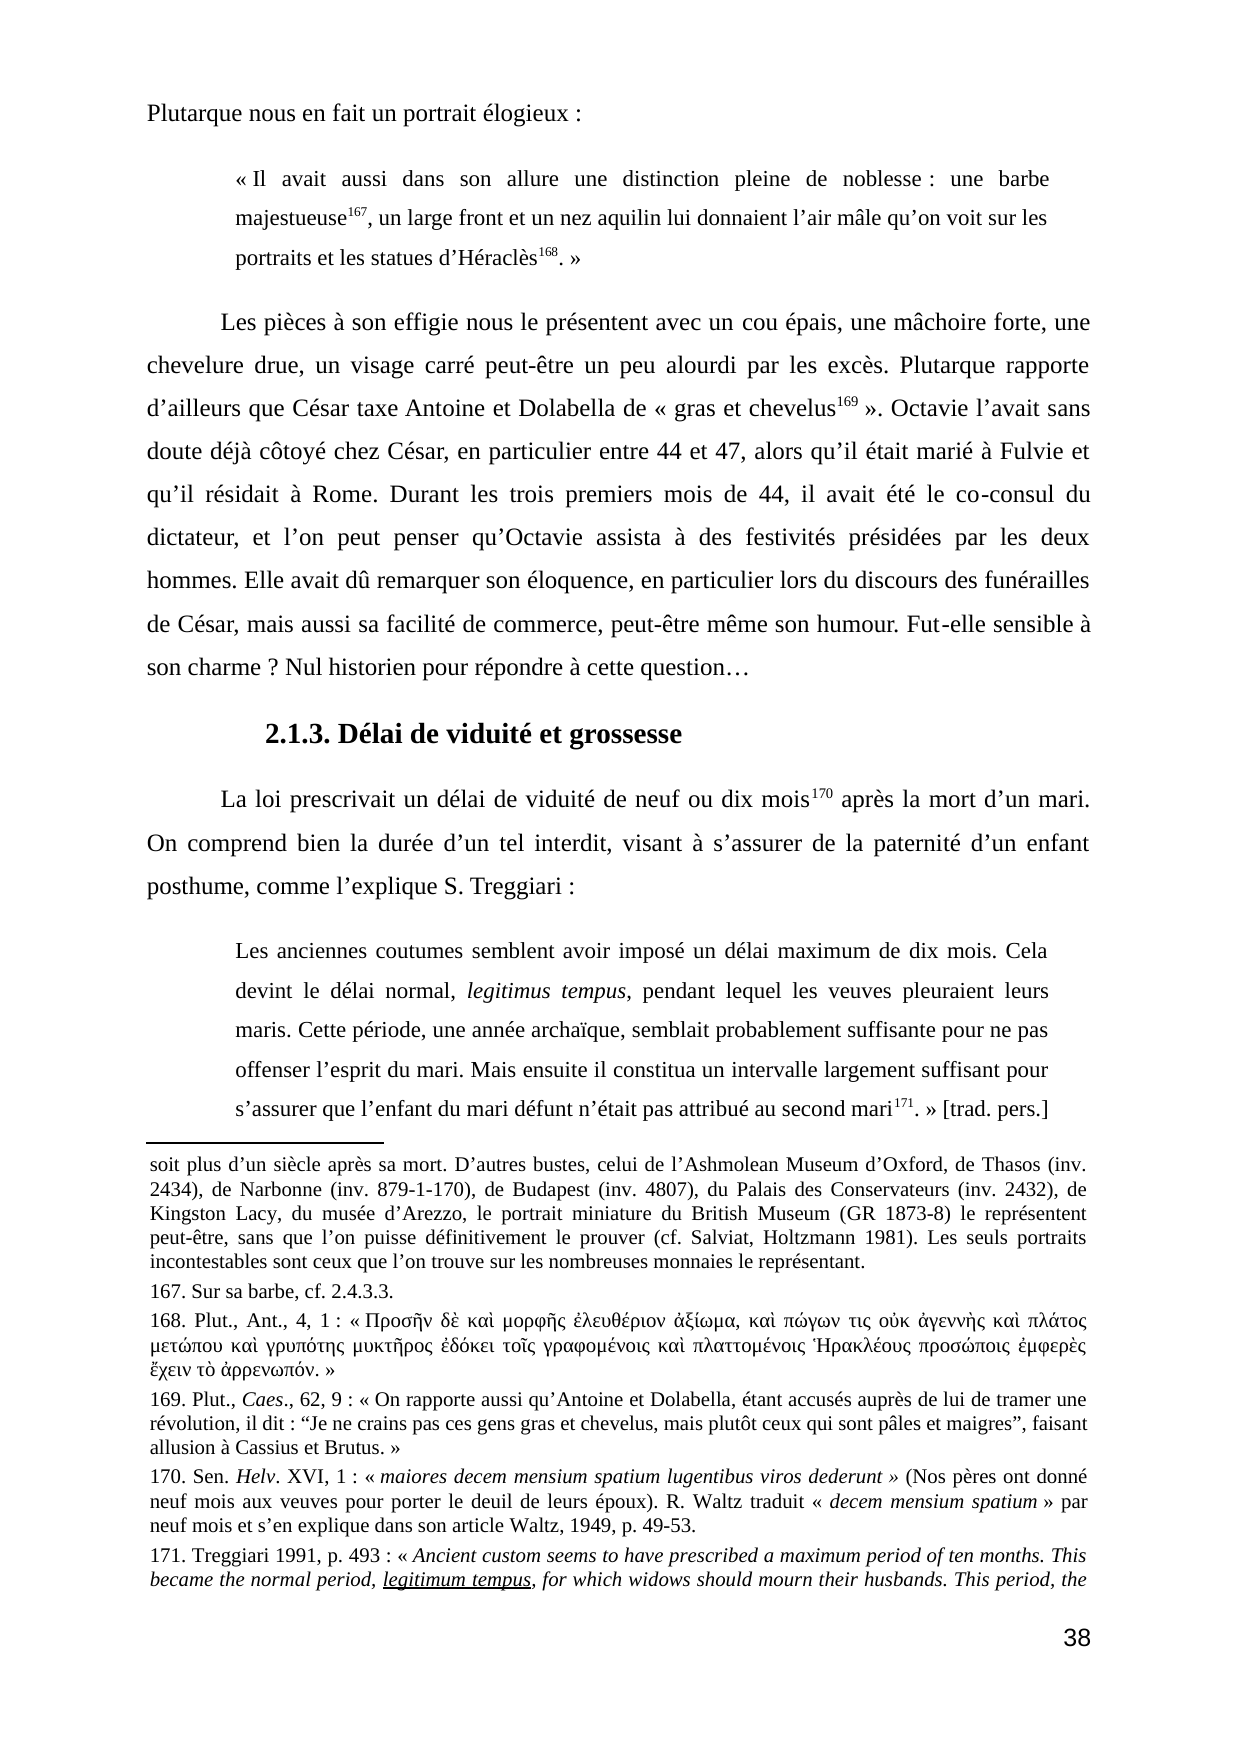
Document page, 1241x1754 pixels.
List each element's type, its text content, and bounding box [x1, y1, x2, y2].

text . Sur sa barbe, cf. 2.4.3.3. [147, 1276, 1091, 1306]
list Les anciennes coutumes semblent avoir imposé un délai maximum de dix mois. Cela devint le délai normal, legitimus tempus, pendant lequel les veuves pleuraient leurs maris. Cette période, une année archaïque, semblait probablement suffisante pour ne pas offenser l’esprit du mari. Mais ensuite il constitua un intervalle largement suffisant pour s’assurer que l’enfant du mari défunt n’était pas attribué au second mari. » [trad. pers.] [235, 938, 1049, 1122]
text . Plut., Ant., 4, 1 : « Προσῆν δὲ καὶ μορφῆς ἐλευθέριον ἀξίωμα, καὶ πώγων τις οὐκ ἀγεννὴς καὶ πλάτος μετώπου καὶ γρυπότης μυκτῆρος ἐδόκει τοῖς γραφομένοις καὶ πλαττομένοις Ἡρακλέους προσώποις ἐμφερὲς ἔχειν τὸ ἀρρενωπόν. » [147, 1306, 1091, 1383]
text Les pièces à son effigie nous le présentent avec un cou épais, une mâchoire forte, une chevelure drue, un visage carré peut-être un peu alourdi par les excès. Plutarque rapporte d’ailleurs que César taxe Antoine et Dolabella de « gras et chevelus ». Octavie l’avait sans doute déjà côtoyé chez César, en particulier entre 44 et 47, alors qu’il était marié à Fulvie et qu’il résidait à Rome. Durant les trois premiers mois de 44, il avait été le co‑consul du dictateur, et l’on peut penser qu’Octavie assista à des festivités présidées par les deux hommes. Elle avait dû remarquer son éloquence, en particulier lors du discours des funérailles de César, mais aussi sa facilité de commerce, peut-être même son humour. Fut‑elle sensible à son charme ? Nul historien pour répondre à cette question… [147, 307, 1091, 681]
text . Treggiari 1991, p. 493 : « Ancient custom seems to have prescribed a maximum period of ten months. This became the normal period, legitimum tempus, for which widows should mourn their husbands. This period, the [147, 1539, 1091, 1593]
text Antoine possédait pourtant d’indéniables atouts. En 40, Octavie avait vingt‑neuf ans et Antoine quarante-trois. C’était un homme dans la force de l’âge au physique puissant. Plutarque nous en fait un portrait élogieux : [147, 98, 1091, 127]
text La loi prescrivait un délai de viduité de neuf ou dix mois après la mort d’un mari. On comprend bien la durée d’un tel interdit, visant à s’assurer de la paternité d’un enfant posthume, comme l’explique S. Treggiari : [147, 784, 1091, 899]
text . Sen. Helv. XVI, 1 : « maiores decem mensium spatium lugentibus viros dederunt » (Nos pères ont donné neuf mois aux veuves pour porter le deuil de leurs époux). R. Waltz traduit « decem mensium spatium » par neuf mois et s’en explique dans son article Waltz, 1949, p. 49-53. [147, 1462, 1091, 1539]
text . Plut., Caes., 62, 9 : « On rapporte aussi qu’Antoine et Dolabella, étant accusés auprès de lui de tramer une révolution, il dit : “Je ne crains pas ces gens gras et chevelus, mais plutôt ceux qui sont pâles et maigres”, faisant allusion à Cassius et Brutus. » [147, 1383, 1091, 1462]
list « Il avait aussi dans son allure une distinction pleine de noblesse : une barbe majestueuse, un large front et un nez aquilin lui donnaient l’air mâle qu’on voit sur les portraits et les statues d’Héraclès. » [235, 165, 1049, 270]
text soit plus d’un siècle après sa mort. D’autres bustes, celui de l’Ashmolean Museum d’Oxford, de Thasos (inv. 2434), de Narbonne (inv. 879-1-170), de Budapest (inv. 4807), du Palais des Conservateurs (inv. 2432), de Kingston Lacy, du musée d’Arezzo, le portrait miniature du British Museum (GR 1873-8) le représentent peut‑être, sans que l’on puisse définitivement le prouver (cf. Salviat, Holtzmann 1981). Les seuls portraits incontestables sont ceux que l’on trouve sur les nombreuses monnaies le représentant. [147, 1149, 1091, 1276]
subtitle 2.1.3. Délai de viduité et grossesse [265, 717, 1091, 750]
